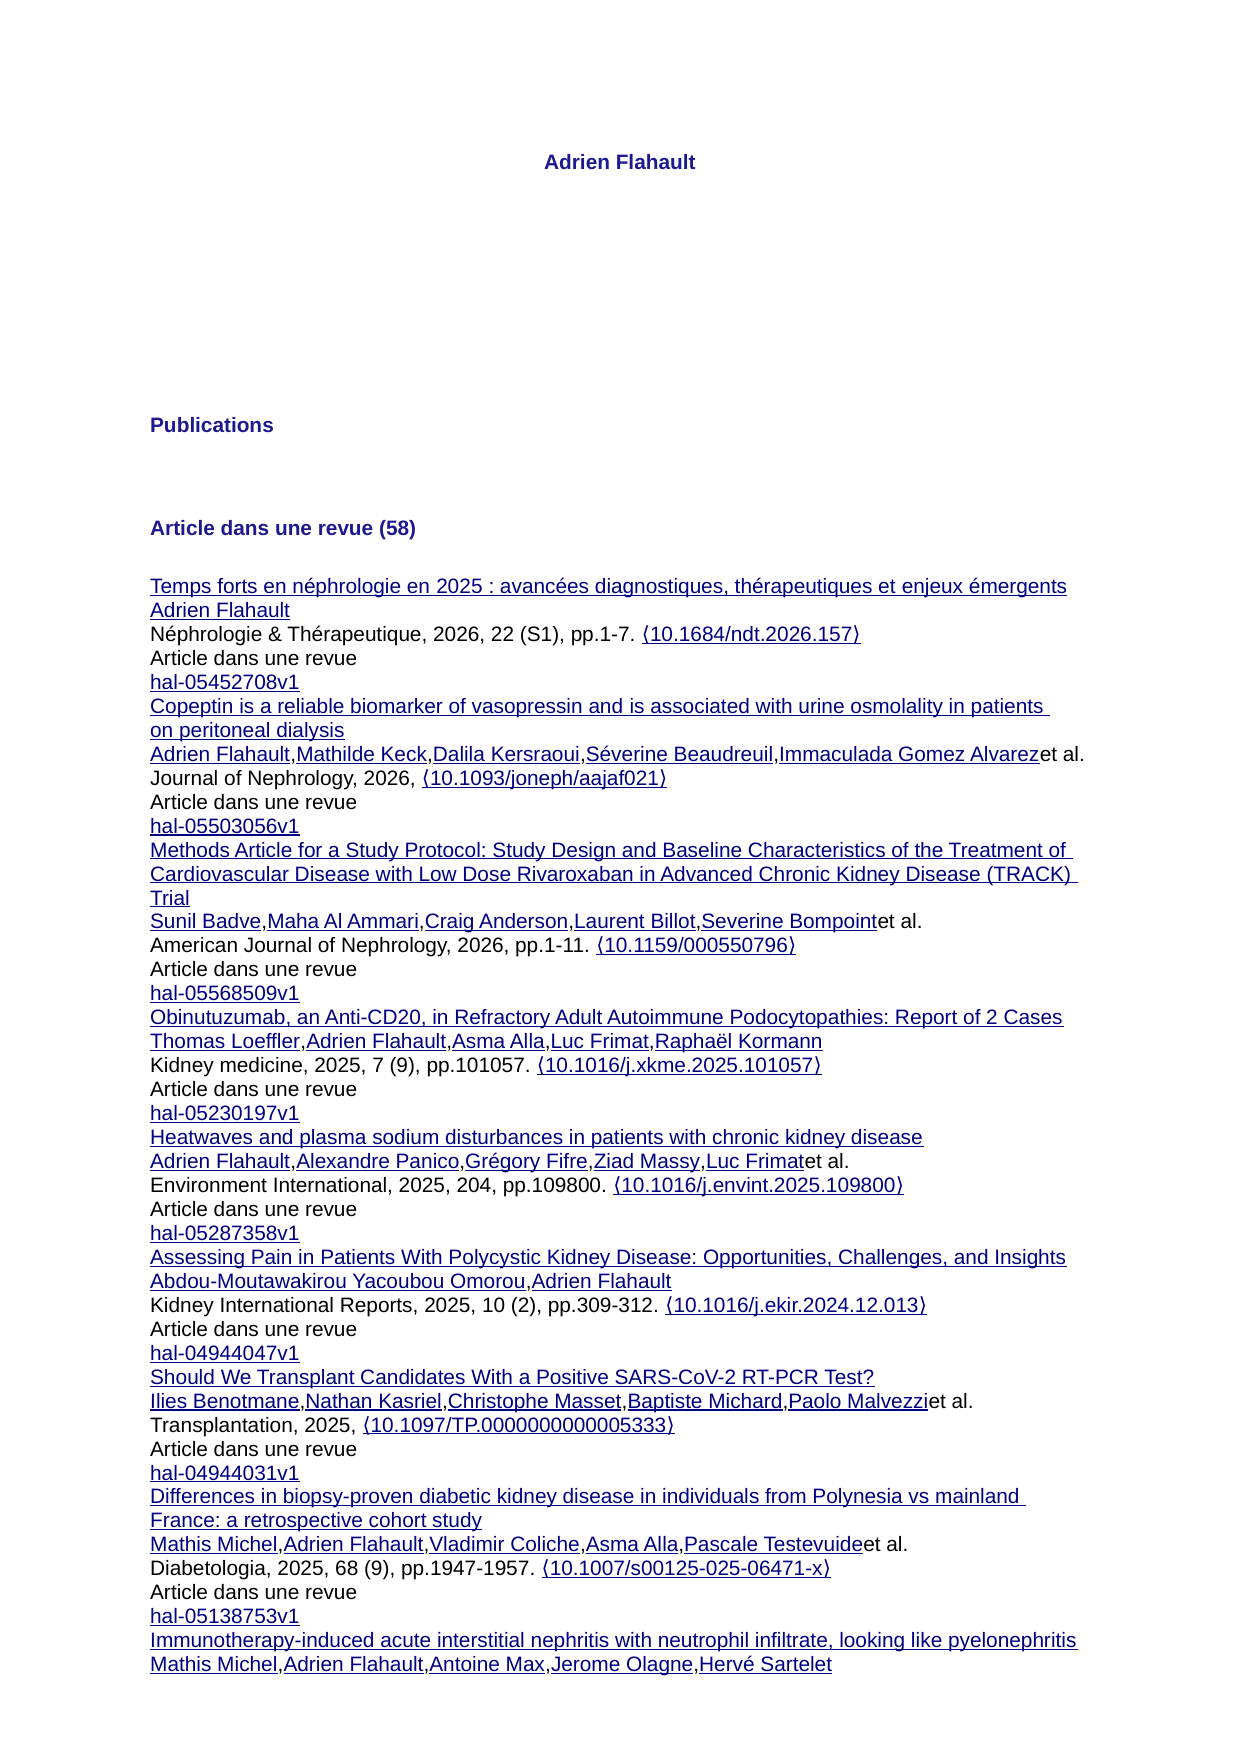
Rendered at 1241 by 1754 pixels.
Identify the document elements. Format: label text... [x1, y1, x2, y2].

subtitle Publications [150, 412, 1090, 436]
table_cell Methods Article for a Study Protocol: Study Design and Baseline Characteristics of the Treatment of Cardiovascular Disease with Low Dose Rivaroxaban in Advanced Chronic Kidney Disease (TRACK) Trial Sunil Badve,Maha Al Ammari,Craig Anderson,Laurent Billot,Severine Bompointet al. American Journal of Nephrology, 2026, pp.1-11. ⟨10.1159/000550796⟩ Article dans une revue hal-05568509v1 [150, 838, 1090, 1005]
table_cell Immunotherapy-induced acute interstitial nephritis with neutrophil infiltrate, looking like pyelonephritis Mathis Michel,Adrien Flahault,Antoine Max,Jerome Olagne,Hervé Sartelet [150, 1628, 1090, 1676]
subtitle Adrien Flahault [150, 150, 1090, 174]
table_cell Obinutuzumab, an Anti-CD20, in Refractory Adult Autoimmune Podocytopathies: Report of 2 Cases Thomas Loeffler,Adrien Flahault,Asma Alla,Luc Frimat,Raphaël Kormann Kidney medicine, 2025, 7 (9), pp.101057. ⟨10.1016/j.xkme.2025.101057⟩ Article dans une revue hal-05230197v1 [150, 1005, 1090, 1125]
table_cell Assessing Pain in Patients With Polycystic Kidney Disease: Opportunities, Challenges, and Insights Abdou-Moutawakirou Yacoubou Omorou,Adrien Flahault Kidney International Reports, 2025, 10 (2), pp.309-312. ⟨10.1016/j.ekir.2024.12.013⟩ Article dans une revue hal-04944047v1 [150, 1245, 1090, 1364]
table_header Temps forts en néphrologie en 2025 : avancées diagnostiques, thérapeutiques et enjeux émergents Adrien Flahault Néphrologie & Thérapeutique, 2026, 22 (S1), pp.1-7. ⟨10.1684/ndt.2026.157⟩ Article dans une revue hal-05452708v1 [150, 574, 1090, 694]
table_cell Should We Transplant Candidates With a Positive SARS-CoV-2 RT-PCR Test? Ilies Benotmane,Nathan Kasriel,Christophe Masset,Baptiste Michard,Paolo Malvezziet al. Transplantation, 2025, ⟨10.1097/TP.0000000000005333⟩ Article dans une revue hal-04944031v1 [150, 1365, 1090, 1484]
table_cell Differences in biopsy-proven diabetic kidney disease in individuals from Polynesia vs mainland France: a retrospective cohort study Mathis Michel,Adrien Flahault,Vladimir Coliche,Asma Alla,Pascale Testevuideet al. Diabetologia, 2025, 68 (9), pp.1947-1957. ⟨10.1007/s00125-025-06471-x⟩ Article dans une revue hal-05138753v1 [150, 1484, 1090, 1628]
table_cell Heatwaves and plasma sodium disturbances in patients with chronic kidney disease Adrien Flahault,Alexandre Panico,Grégory Fifre,Ziad Massy,Luc Frimatet al. Environment International, 2025, 204, pp.109800. ⟨10.1016/j.envint.2025.109800⟩ Article dans une revue hal-05287358v1 [150, 1125, 1090, 1245]
subtitle Article dans une revue (58) [150, 516, 1090, 539]
table_cell Copeptin is a reliable biomarker of vasopressin and is associated with urine osmolality in patients on peritoneal dialysis Adrien Flahault,Mathilde Keck,Dalila Kersraoui,Séverine Beaudreuil,Immaculada Gomez Alvarezet al. Journal of Nephrology, 2026, ⟨10.1093/joneph/aajaf021⟩ Article dans une revue hal-05503056v1 [150, 694, 1090, 837]
